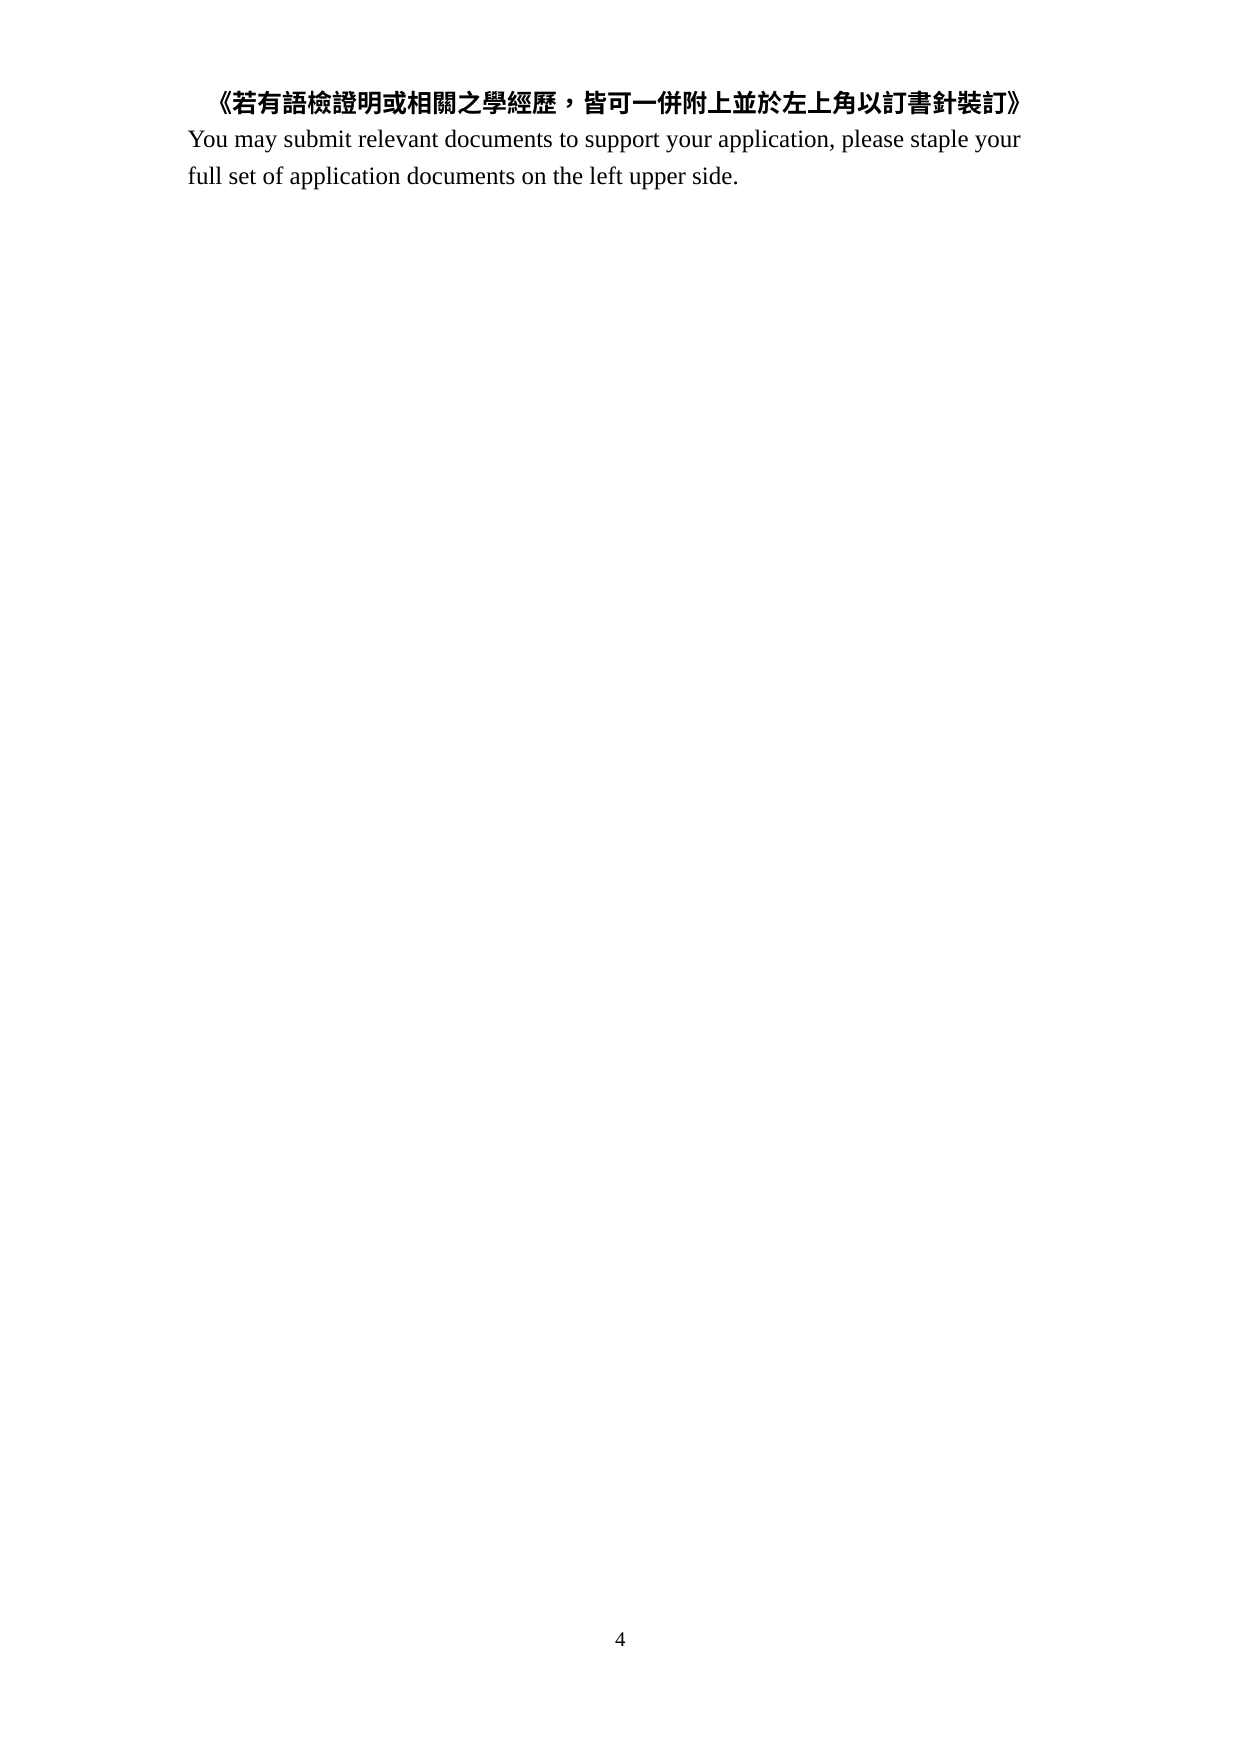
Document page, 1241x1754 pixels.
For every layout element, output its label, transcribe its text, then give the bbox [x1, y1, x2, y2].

text You may submit relevant documents to support your application, please staple your full set of application documents on the left upper side. [187, 120, 1053, 195]
text 《若有語檢證明或相關之學經歷，皆可一併附上並於左上角以訂書針裝訂》 [187, 82, 1053, 120]
